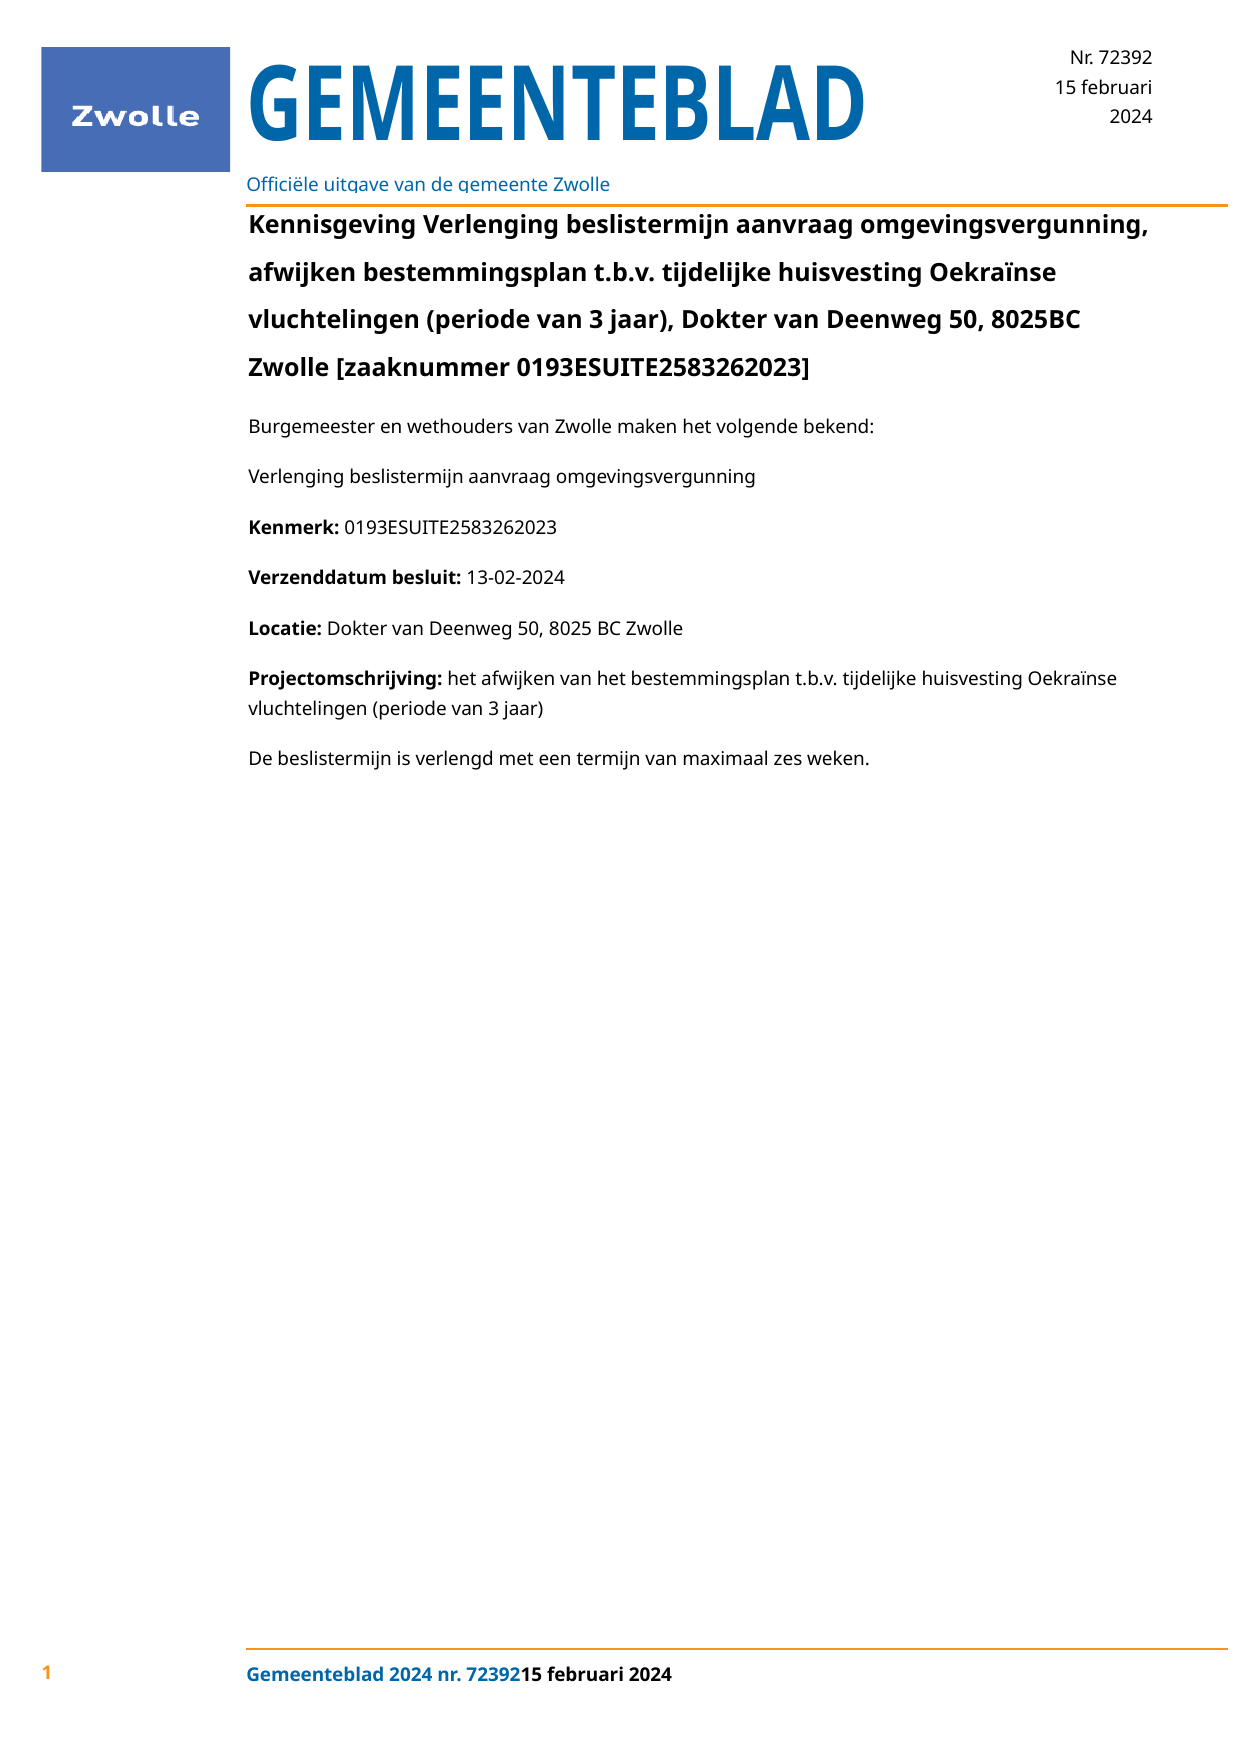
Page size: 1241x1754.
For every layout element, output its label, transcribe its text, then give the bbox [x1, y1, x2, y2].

text Verzenddatum besluit: 13-02-2024 [248, 564, 1152, 590]
text Kennisgeving Verlenging beslistermijn aanvraag omgevingsvergunning, afwijken bestemmingsplan t.b.v. tijdelijke huisvesting Oekraïnse vluchtelingen (periode van 3 jaar), Dokter van Deenweg 50, 8025BC Zwolle [zaaknummer 0193ESUITE2583262023] [248, 207, 1152, 384]
text Verlenging beslistermijn aanvraag omgevingsvergunning [248, 463, 1152, 489]
text Kenmerk: 0193ESUITE2583262023 [248, 514, 1152, 540]
text De beslistermijn is verlengd met een termijn van maximaal zes weken. [248, 745, 1152, 771]
picture [41, 47, 231, 172]
text Burgemeester en wethouders van Zwolle maken het volgende bekend: [248, 413, 1152, 439]
text Locatie: Dokter van Deenweg 50, 8025 BC Zwolle [248, 615, 1152, 641]
text Projectomschrijving: het afwijken van het bestemmingsplan t.b.v. tijdelijke huisvesting Oekraïnse vluchtelingen (periode van 3 jaar) [248, 665, 1152, 721]
